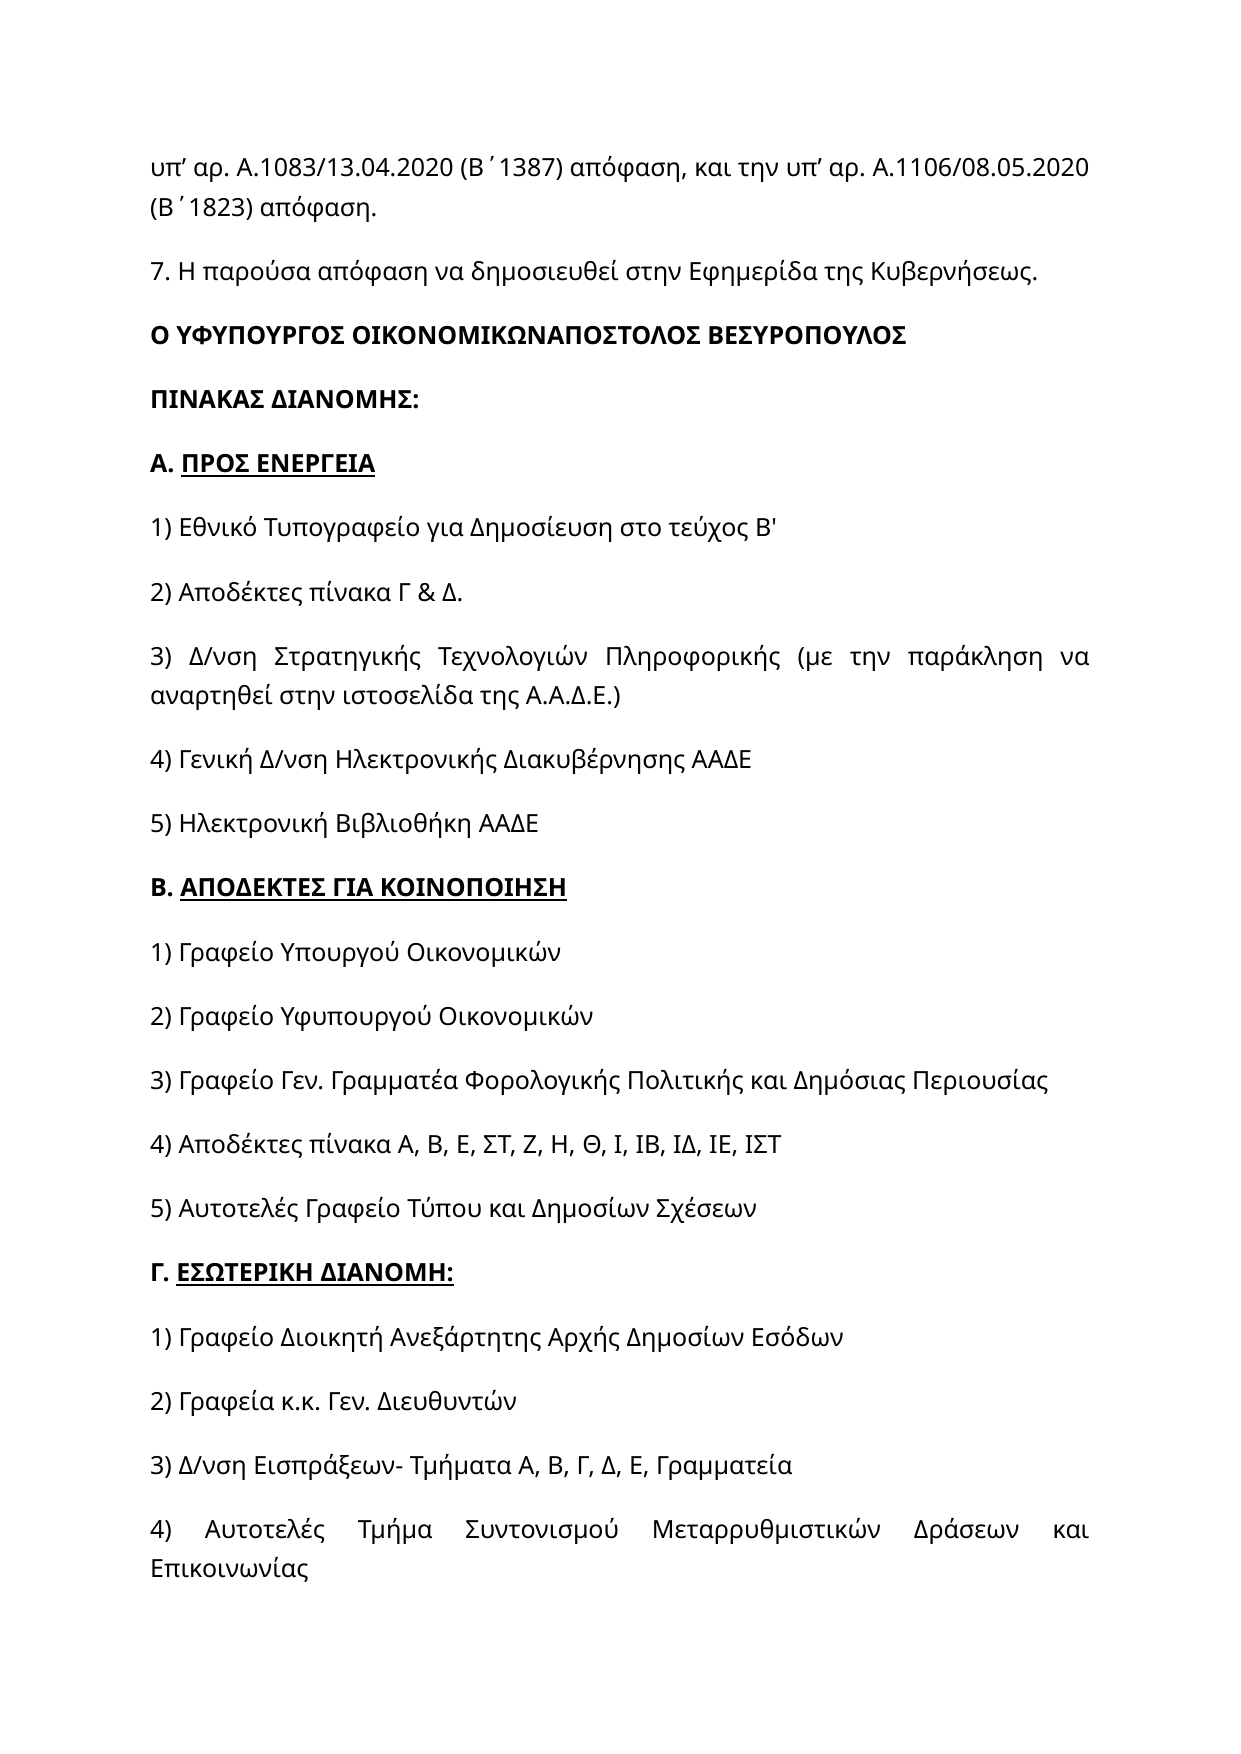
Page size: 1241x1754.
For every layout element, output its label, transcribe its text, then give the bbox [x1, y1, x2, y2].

text 1) Γραφείο Διοικητή Ανεξάρτητης Αρχής Δημοσίων Εσόδων [150, 1319, 1090, 1353]
text 3) Γραφείο Γεν. Γραμματέα Φορολογικής Πολιτικής και Δημόσιας Περιουσίας [150, 1062, 1090, 1097]
text 7. Η παρούσα απόφαση να δημοσιευθεί στην Εφημερίδα της Κυβερνήσεως. [150, 253, 1090, 287]
text 4) Αυτοτελές Τμήμα Συντονισμού Μεταρρυθμιστικών Δράσεων και Επικοινωνίας [150, 1512, 1090, 1585]
text 2) Αποδέκτες πίνακα Γ & Δ. [150, 574, 1090, 608]
text 3) Δ/νση Στρατηγικής Τεχνολογιών Πληροφορικής (με την παράκληση να αναρτηθεί στην ιστοσελίδα της Α.Α.Δ.Ε.) [150, 638, 1090, 712]
text 1) Εθνικό Τυπογραφείο για Δημοσίευση στο τεύχος Β' [150, 510, 1090, 544]
text 1) Γραφείο Υπουργού Οικονομικών [150, 934, 1090, 968]
text 3) Δ/νση Εισπράξεων- Τμήματα Α, Β, Γ, Δ, Ε, Γραμματεία [150, 1447, 1090, 1482]
text Ο ΥΦΥΠΟΥΡΓΟΣ ΟΙΚΟΝΟΜΙΚΩΝΑΠΟΣΤΟΛΟΣ ΒΕΣΥΡΟΠΟΥΛΟΣ [150, 317, 1090, 352]
text 2) Γραφείο Υφυπουργού Οικονομικών [150, 998, 1090, 1032]
text ΠΙΝΑΚΑΣ ΔΙΑΝΟΜΗΣ: [150, 382, 1090, 416]
text Β. ΑΠΟΔΕΚΤΕΣ ΓΙΑ ΚΟΙΝΟΠΟΙΗΣΗ [150, 870, 1090, 904]
text 5) Αυτοτελές Γραφείο Τύπου και Δημοσίων Σχέσεων [150, 1191, 1090, 1225]
text Α. ΠΡΟΣ ΕΝΕΡΓΕΙΑ [150, 446, 1090, 480]
text 4) Αποδέκτες πίνακα Α, Β, Ε, ΣΤ, Ζ, Η, Θ, Ι, ΙΒ, ΙΔ, ΙΕ, ΙΣΤ [150, 1127, 1090, 1161]
text 4) Γενική Δ/νση Ηλεκτρονικής Διακυβέρνησης ΑΑΔΕ [150, 742, 1090, 776]
text υπ’ αρ. Α.1083/13.04.2020 (Β΄1387) απόφαση, και την υπ’ αρ. Α.1106/08.05.2020 (Β΄1823) απόφαση. [150, 150, 1090, 223]
text 5) Ηλεκτρονική Βιβλιοθήκη ΑΑΔΕ [150, 806, 1090, 840]
text 2) Γραφεία κ.κ. Γεν. Διευθυντών [150, 1383, 1090, 1417]
text Γ. ΕΣΩΤΕΡΙΚΗ ΔΙΑΝΟΜΗ: [150, 1255, 1090, 1289]
